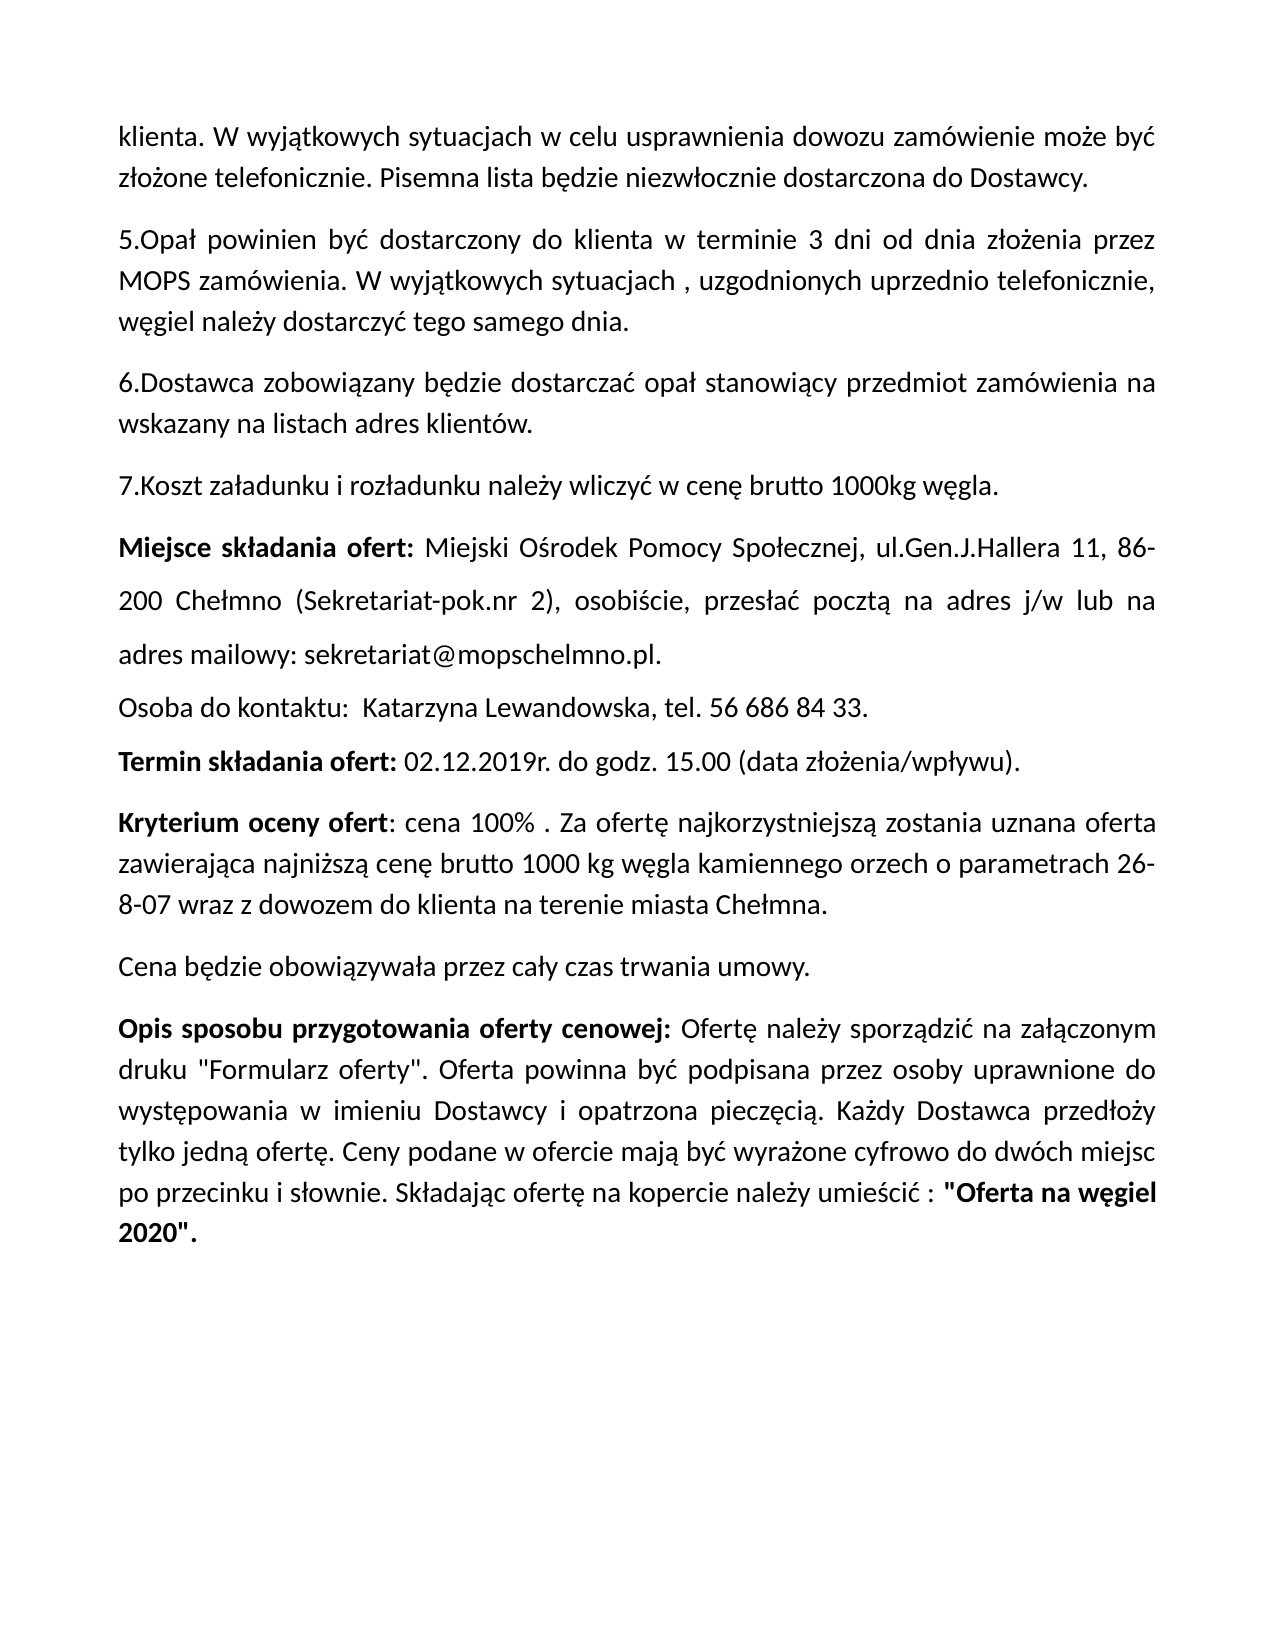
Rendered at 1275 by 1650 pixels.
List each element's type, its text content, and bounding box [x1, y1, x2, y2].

text Opis sposobu przygotowania oferty cenowej: Ofertę należy sporządzić na załączonym druku "Formularz oferty". Oferta powinna być podpisana przez osoby uprawnione do występowania w imieniu Dostawcy i opatrzona pieczęcią. Każdy Dostawca przedłoży tylko jedną ofertę. Ceny podane w ofercie mają być wyrażone cyfrowo do dwóch miejsc po przecinku i słownie. Składając ofertę na kopercie należy umieścić : "Oferta na węgiel 2020". [118, 1010, 1157, 1250]
text 5.Opał powinien być dostarczony do klienta w terminie 3 dni od dnia złożenia przez MOPS zamówienia. W wyjątkowych sytuacjach , uzgodnionych uprzednio telefonicznie, węgiel należy dostarczyć tego samego dnia. [118, 221, 1157, 338]
text 6.Dostawca zobowiązany będzie dostarczać opał stanowiący przedmiot zamówienia na wskazany na listach adres klientów. [118, 364, 1157, 441]
text Kryterium oceny ofert: cena 100% . Za ofertę najkorzystniejszą zostania uznana oferta zawierająca najniższą cenę brutto 1000 kg węgla kamiennego orzech o parametrach 26-8-07 wraz z dowozem do klienta na terenie miasta Chełmna. [118, 804, 1157, 922]
text 7.Koszt załadunku i rozładunku należy wliczyć w cenę brutto 1000kg węgla. [118, 467, 1157, 503]
text Miejsce składania ofert: Miejski Ośrodek Pomocy Społecznej, ul.Gen.J.Hallera 11, 86-200 Chełmno (Sekretariat-pok.nr 2), osobiście, przesłać pocztą na adres j/w lub na adres mailowy: sekretariat@mopschelmno.pl. [118, 529, 1157, 671]
text Osoba do kontaktu: Katarzyna Lewandowska, tel. 56 686 84 33. [118, 689, 1157, 725]
text Termin składania ofert: 02.12.2019r. do godz. 15.00 (data złożenia/wpływu). [118, 743, 1157, 778]
text klienta. W wyjątkowych sytuacjach w celu usprawnienia dowozu zamówienie może być złożone telefonicznie. Pisemna lista będzie niezwłocznie dostarczona do Dostawcy. [118, 118, 1157, 195]
text Cena będzie obowiązywała przez cały czas trwania umowy. [118, 948, 1157, 984]
